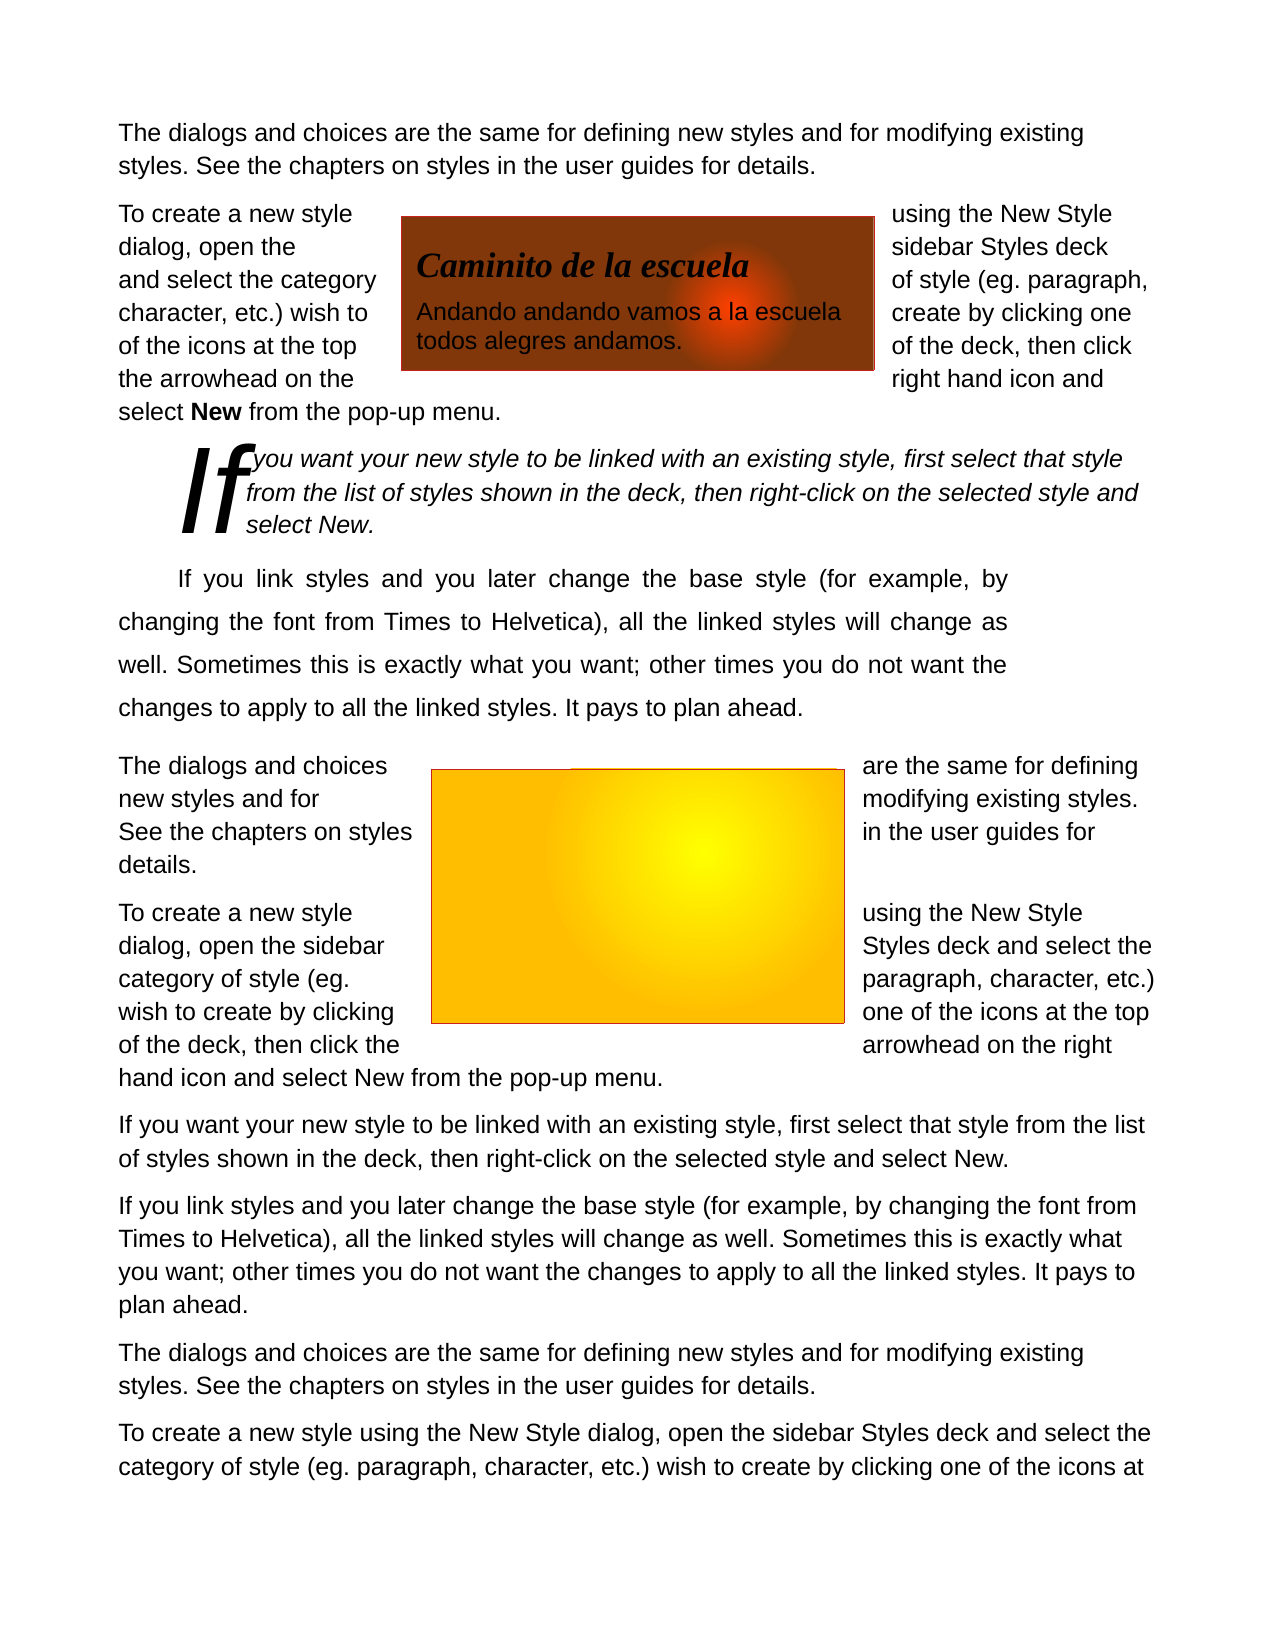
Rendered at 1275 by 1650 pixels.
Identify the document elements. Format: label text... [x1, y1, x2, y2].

text Andando andando vamos a la escuela todos alegres andamos. [416, 297, 859, 355]
text If you link styles and you later change the base style (for example, by changing the font from Times to Helvetica), all the linked styles will change as well. Sometimes this is exactly what you want; other times you do not want the changes to apply to all the linked styles. It pays to plan ahead. [118, 564, 1009, 722]
text If you link styles and you later change the base style (for example, by changing the font from Times to Helvetica), all the linked styles will change as well. Sometimes this is exactly what you want; other times you do not want the changes to apply to all the linked styles. It pays to plan ahead. [118, 1191, 1157, 1319]
text If you want your new style to be linked with an existing style, first select that style from the list of styles shown in the deck, then right-click on the selected style and select New. [118, 1111, 1157, 1172]
subtitle Caminito de la escuela [416, 244, 859, 285]
text The dialogs and choices are the same for defining new styles and for modifying existing styles. See the chapters on styles in the user guides for details. [118, 1338, 1157, 1399]
text To create a new style using the New Style dialog, open the sidebar Styles deck and select the category of style (eg. paragraph, character, etc.) wish to create by clicking one of the icons at [118, 1418, 1157, 1480]
text The dialogs and choices are the same for defining new styles and for modifying existing styles. See the chapters on styles in the user guides for details. [118, 118, 1157, 180]
text To create a new style using the New Style dialog, open the sidebar Styles deck and select the category of style (eg. paragraph, character, etc.) wish to create by clicking one of the icons at the top of the deck, then click the arrowhead on the right hand icon and select New from the pop-up menu. [118, 898, 1157, 1092]
text If you want your new style to be linked with an existing style, first select that style from the list of styles shown in the deck, then right-click on the selected style and select New. [177, 444, 1157, 539]
text To create a new style using the New Style dialog, open the sidebar Styles deck and select the category of style (eg. paragraph, character, etc.) wish to create by clicking one of the icons at the top of the deck, then click the arrowhead on the right hand icon and select New from the pop-up menu. [118, 199, 1157, 426]
text The dialogs and choices are the same for defining new styles and for modifying existing styles. See the chapters on styles in the user guides for details. [118, 751, 1157, 879]
